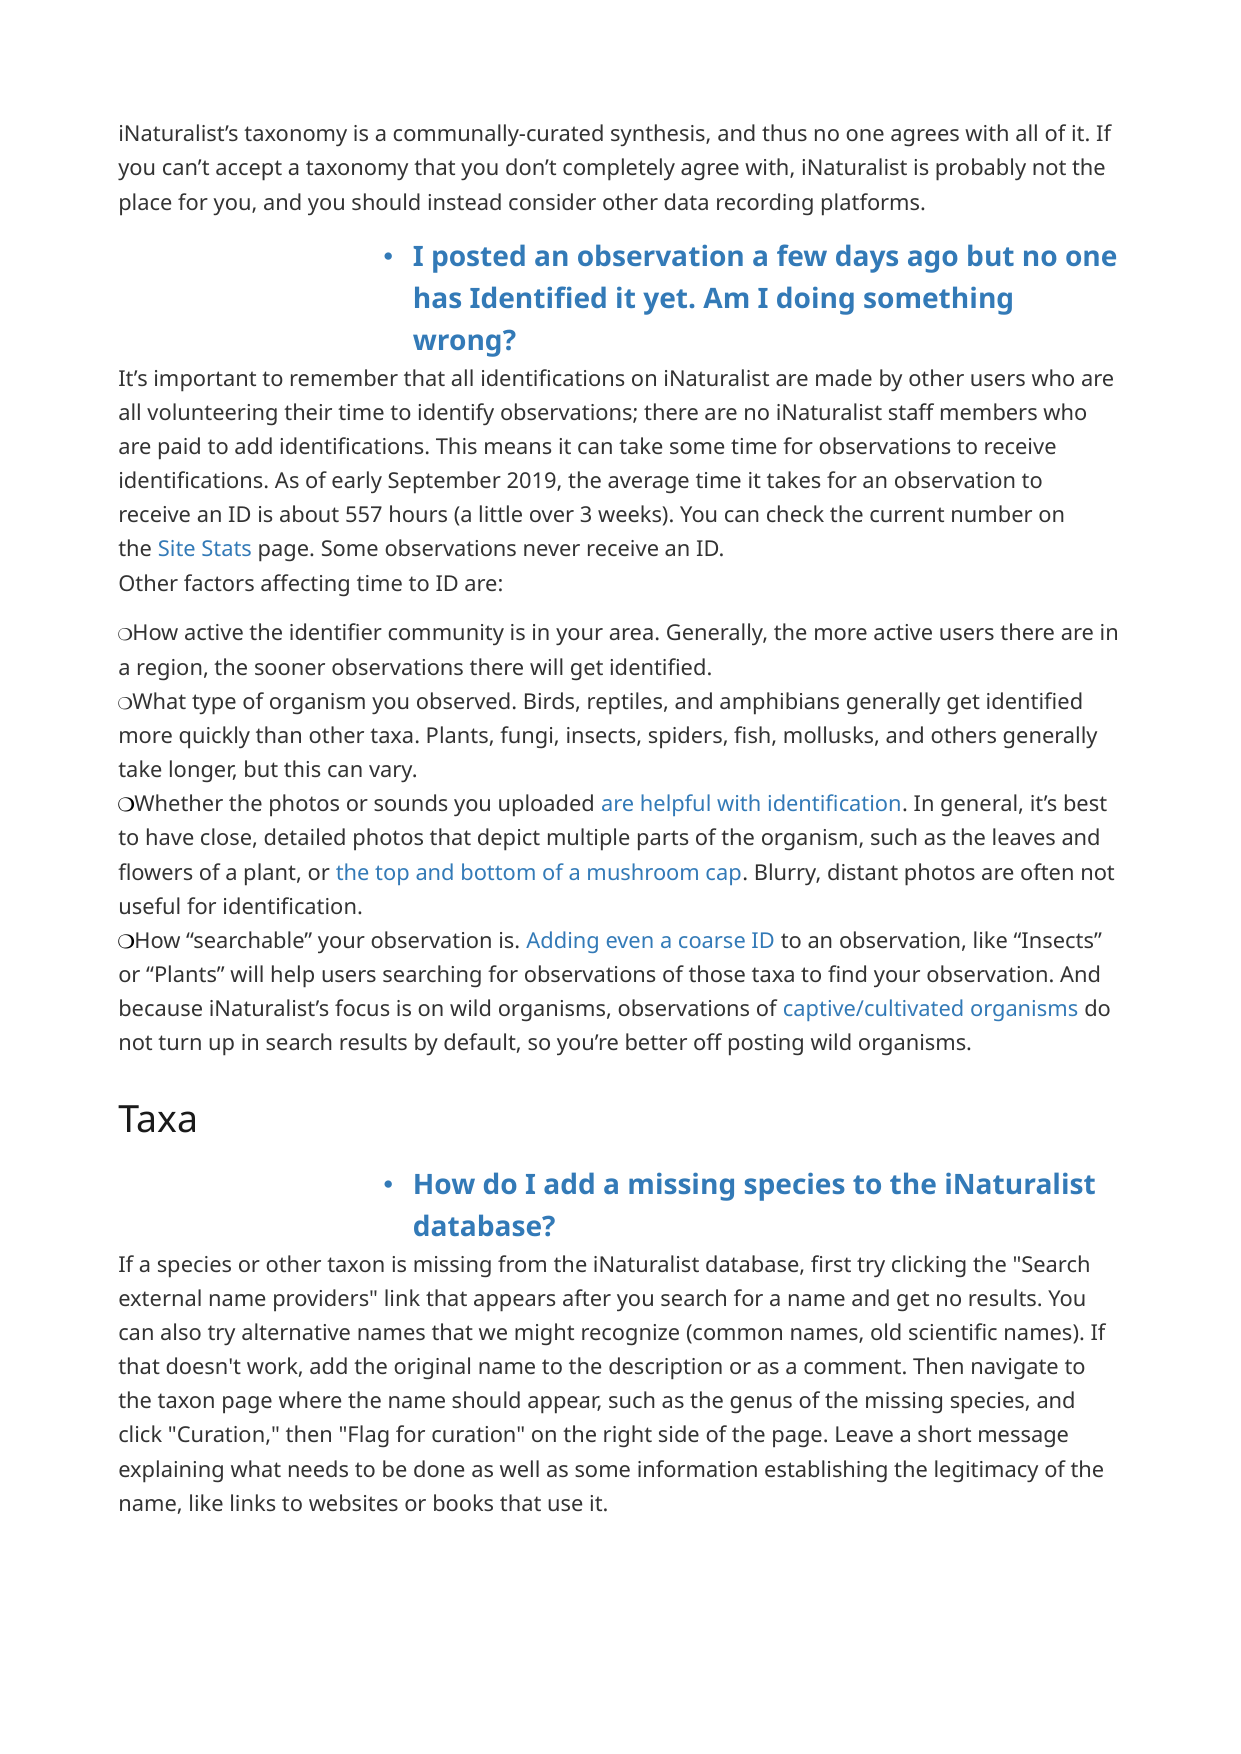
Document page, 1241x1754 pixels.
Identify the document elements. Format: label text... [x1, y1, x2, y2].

subtitle Taxa [118, 1093, 1122, 1144]
list Whether the photos or sounds you uploaded are helpful with identification. In general, it’s best to have close, detailed photos that depict multiple parts of the organism, such as the leaves and flowers of a plant, or the top and bottom of a mushroom cap. Blurry, distant photos are often not useful for identification. [118, 788, 1122, 920]
list How “searchable” your observation is. Adding even a coarse ID to an observation, like “Insects” or “Plants” will help users searching for observations of those taxa to find your observation. And because iNaturalist’s focus is on wild organisms, observations of captive/cultivated organisms do not turn up in search results by default, so you’re better off posting wild organisms. [118, 925, 1122, 1057]
list It’s important to remember that all identifications on iNaturalist are made by other users who are all volunteering their time to identify observations; there are no iNaturalist staff members who are paid to add identifications. This means it can take some time for observations to receive identifications. As of early September 2019, the average time it takes for an observation to receive an ID is about 557 hours (a little over 3 weeks). You can check the current number on the Site Stats page. Some observations never receive an ID. [118, 362, 1122, 563]
list iNaturalist’s taxonomy is a communally-curated synthesis, and thus no one agrees with all of it. If you can’t accept a taxonomy that you don’t completely agree with, iNaturalist is probably not the place for you, and you should instead consider other data recording platforms. [118, 118, 1122, 216]
subtitle I posted an observation a few days ago but no one has Identified it yet. Am I doing something wrong? [383, 236, 1122, 359]
list How active the identifier community is in your area. Generally, the more active users there are in a region, the sooner observations there will get identified. [118, 617, 1122, 681]
list Other factors affecting time to ID are: [118, 567, 1122, 597]
list If a species or other taxon is missing from the iNaturalist database, first try clicking the "Search external name providers" link that appears after you search for a name and get no results. You can also try alternative names that we might recognize (common names, old scientific names). If that doesn't work, add the original name to the description or as a comment. Then navigate to the taxon page where the name should appear, such as the genus of the missing species, and click "Curation," then "Flag for curation" on the right side of the page. Leave a short message explaining what needs to be done as well as some information establishing the legitimacy of the name, like links to websites or books that use it. [118, 1249, 1122, 1518]
subtitle How do I add a missing species to the iNaturalist database? [383, 1164, 1122, 1245]
list What type of organism you observed. Birds, reptiles, and amphibians generally get identified more quickly than other taxa. Plants, fungi, insects, spiders, fish, mollusks, and others generally take longer, but this can vary. [118, 686, 1122, 784]
